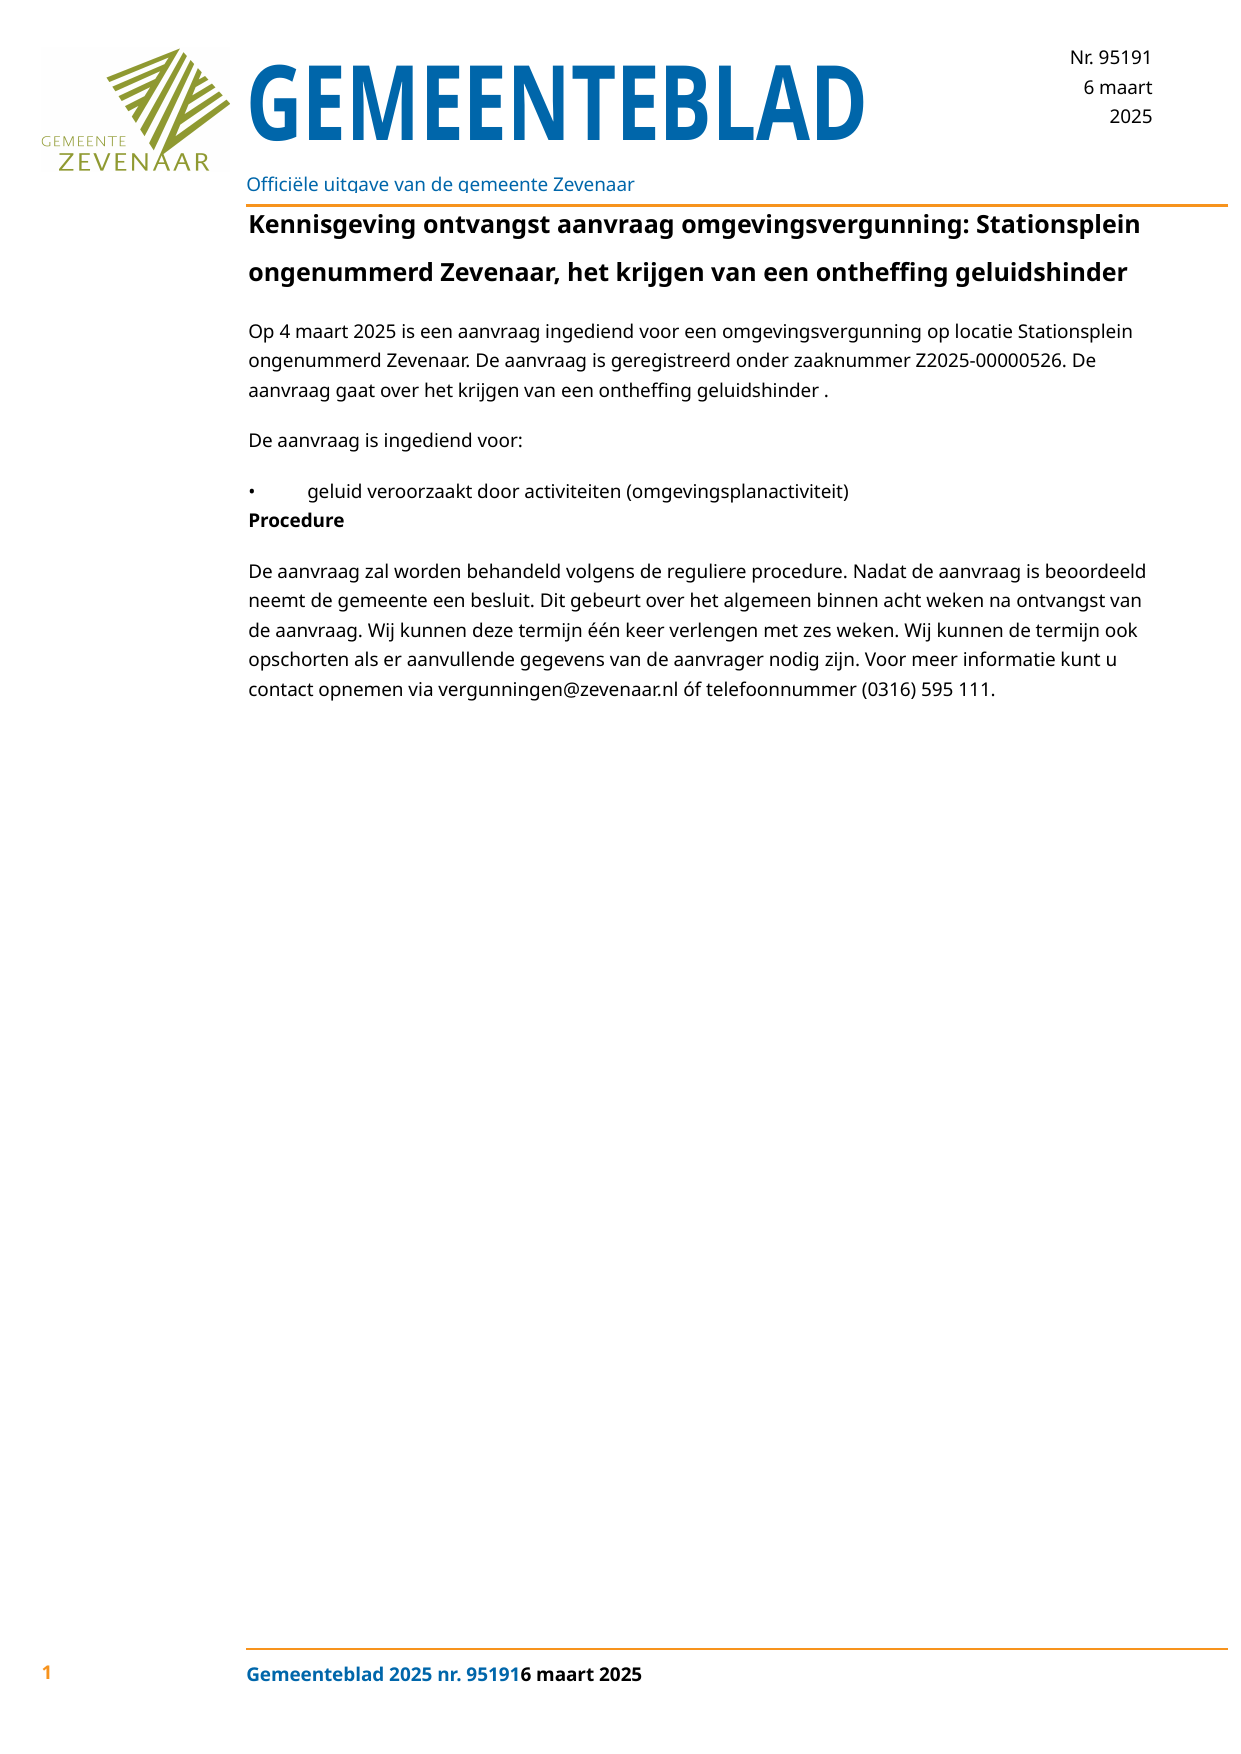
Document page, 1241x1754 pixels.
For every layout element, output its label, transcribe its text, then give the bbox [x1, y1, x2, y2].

text Kennisgeving ontvangst aanvraag omgevingsvergunning: Stationsplein ongenummerd Zevenaar, het krijgen van een ontheffing geluidshinder [248, 207, 1152, 288]
text De aanvraag zal worden behandeld volgens de reguliere procedure. Nadat de aanvraag is beoordeeld neemt de gemeente een besluit. Dit gebeurt over het algemeen binnen acht weken na ontvangst van de aanvraag. Wij kunnen deze termijn één keer verlengen met zes weken. Wij kunnen de termijn ook opschorten als er aanvullende gegevens van de aanvrager nodig zijn. Voor meer informatie kunt u contact opnemen via vergunningen@zevenaar.nl óf telefoonnummer (0316) 595 111. [248, 558, 1152, 702]
text De aanvraag is ingediend voor: [248, 427, 1152, 453]
list geluid veroorzaakt door activiteiten (omgevingsplanactiviteit) [248, 478, 1152, 504]
text Procedure [248, 507, 1152, 533]
picture [41, 47, 231, 172]
text Op 4 maart 2025 is een aanvraag ingediend voor een omgevingsvergunning op locatie Stationsplein ongenummerd Zevenaar. De aanvraag is geregistreerd onder zaaknummer Z2025-00000526. De aanvraag gaat over het krijgen van een ontheffing geluidshinder . [248, 318, 1152, 403]
